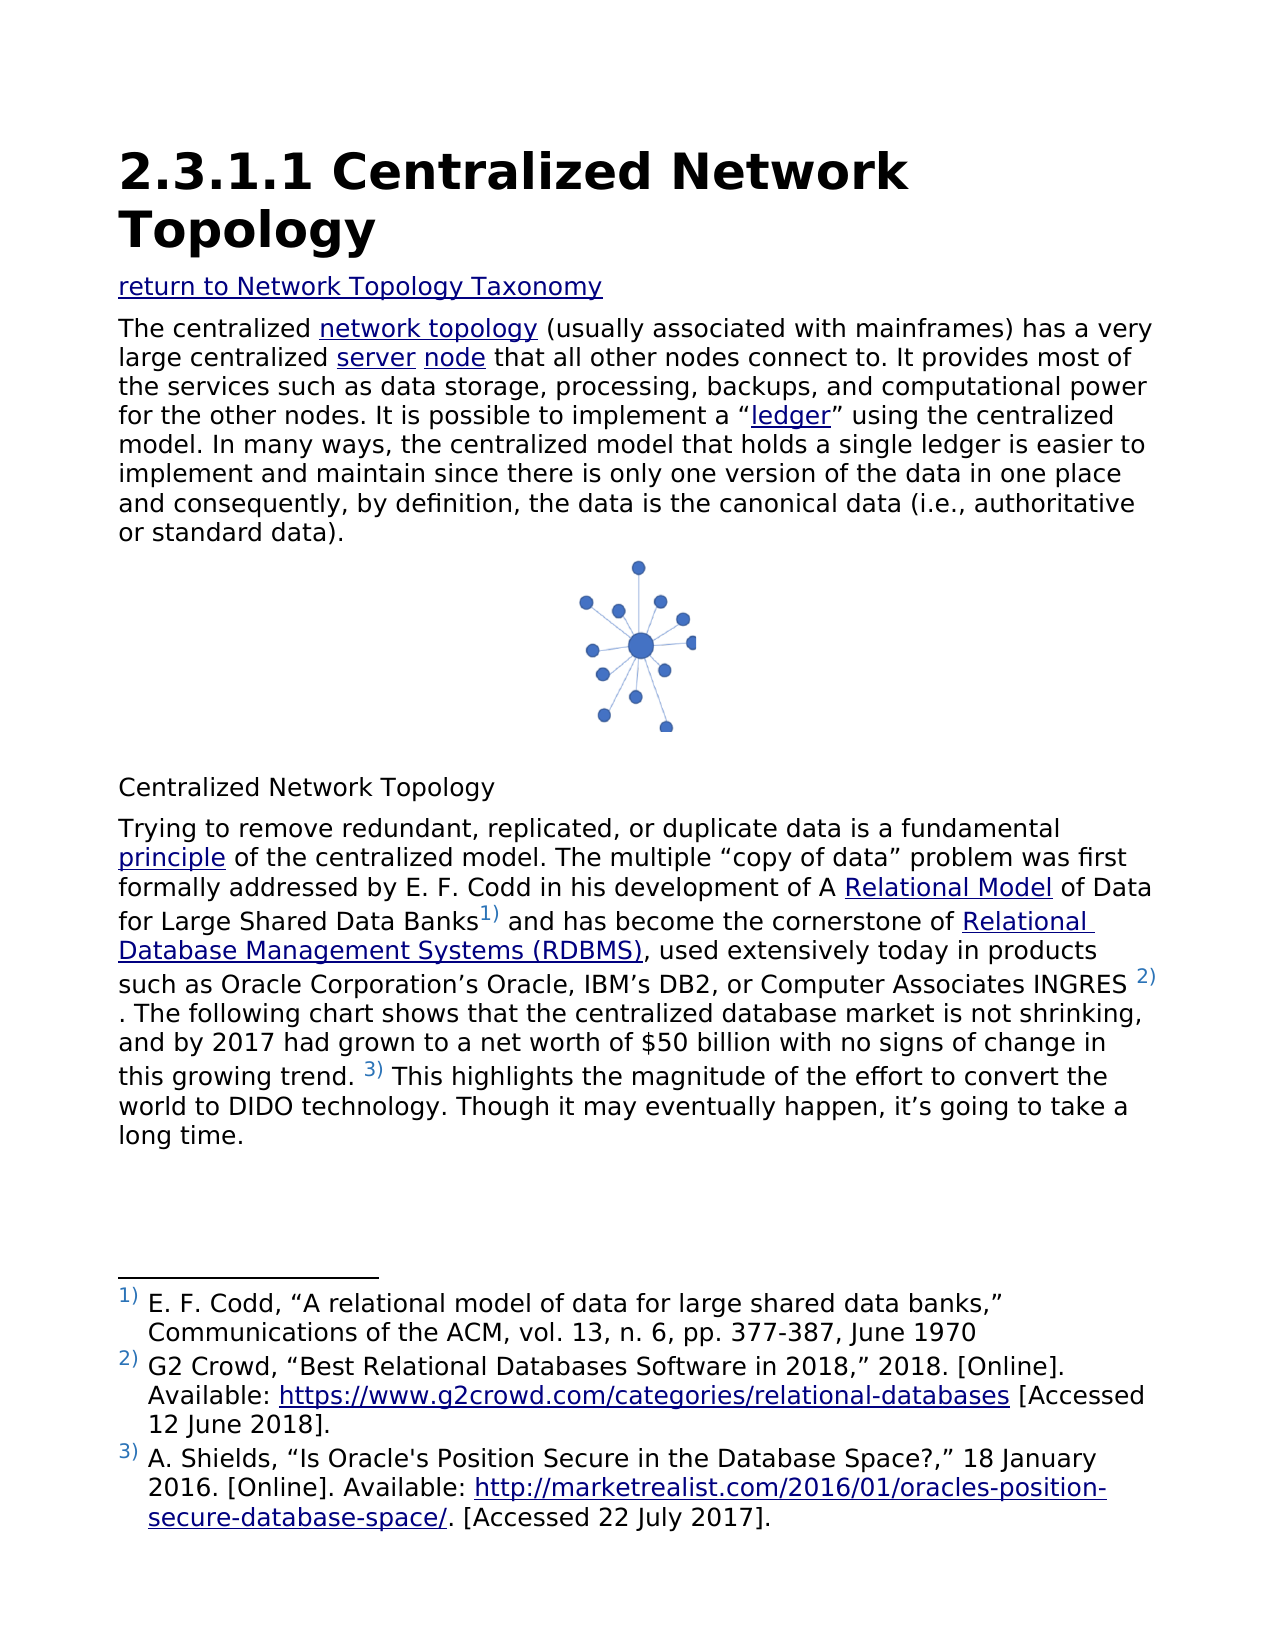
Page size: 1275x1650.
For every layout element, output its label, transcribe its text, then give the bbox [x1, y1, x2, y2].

text G2 Crowd, “Best Relational Databases Software in 2018,” 2018. [Online]. Available: https://www.g2crowd.com/categories/relational-databases [Accessed 12 June 2018]. [118, 1347, 1157, 1439]
text Centralized Network Topology [118, 773, 1157, 802]
subtitle 2.3.1.1 Centralized Network Topology [118, 143, 1157, 259]
picture [578, 559, 697, 732]
text Trying to remove redundant, replicated, or duplicate data is a fundamental principle of the centralized model. The multiple “copy of data” problem was first formally addressed by E. F. Codd in his development of A Relational Model of Data for Large Shared Data Banks and has become the cornerstone of Relational Database Management Systems (RDBMS), used extensively today in products such as Oracle Corporation’s Oracle, IBM’s DB2, or Computer Associates INGRES . The following chart shows that the centralized database market is not shrinking, and by 2017 had grown to a net worth of $50 billion with no signs of change in this growing trend. This highlights the magnitude of the effort to convert the world to DIDO technology. Though it may eventually happen, it’s going to take a long time. [118, 814, 1157, 1150]
text A. Shields, “Is Oracle's Position Secure in the Database Space?,” 18 January 2016. [Online]. Available: http://marketrealist.com/2016/01/oracles-position-secure-database-space/. [Accessed 22 July 2017]. [118, 1439, 1157, 1532]
text return to Network Topology Taxonomy [118, 272, 1157, 301]
text E. F. Codd, “A relational model of data for large shared data banks,” Communications of the ACM, vol. 13, n. 6, pp. 377-387, June 1970 [118, 1284, 1157, 1347]
text The centralized network topology (usually associated with mainframes) has a very large centralized server node that all other nodes connect to. It provides most of the services such as data storage, processing, backups, and computational power for the other nodes. It is possible to implement a “ledger” using the centralized model. In many ways, the centralized model that holds a single ledger is easier to implement and maintain since there is only one version of the data in one place and consequently, by definition, the data is the canonical data (i.e., authoritative or standard data). [118, 314, 1157, 547]
